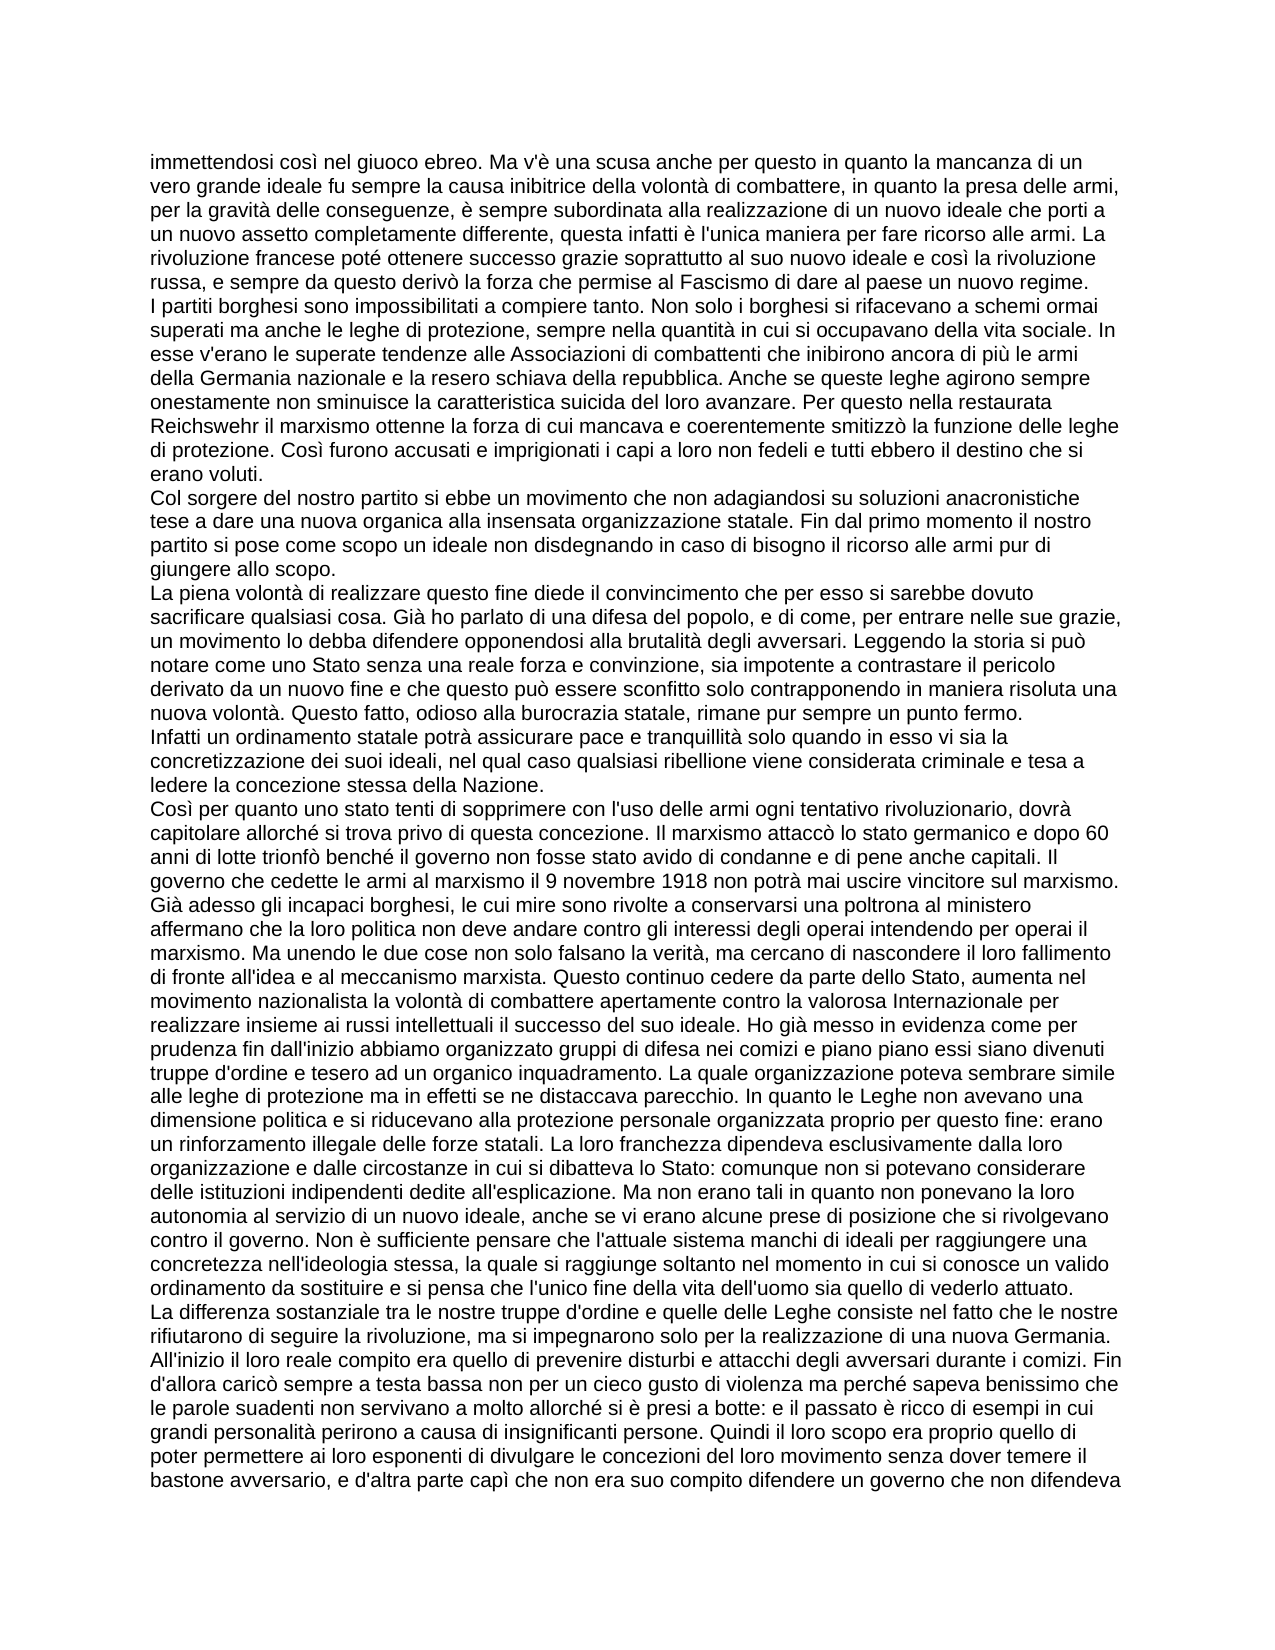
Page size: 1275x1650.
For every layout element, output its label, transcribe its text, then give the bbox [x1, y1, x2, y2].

text La differenza sostanziale tra le nostre truppe d'ordine e quelle delle Leghe consiste nel fatto che le nostre rifiutarono di seguire la rivoluzione, ma si impegnarono solo per la realizzazione di una nuova Germania. All'inizio il loro reale compito era quello di prevenire disturbi e attacchi degli avversari durante i comizi. Fin d'allora caricò sempre a testa bassa non per un cieco gusto di violenza ma perché sapeva benissimo che le parole suadenti non servivano a molto allorché si è presi a botte: e il passato è ricco di esempi in cui grandi personalità perirono a causa di insignificanti persone. Quindi il loro scopo era proprio quello di poter permettere ai loro esponenti di divulgare le concezioni del loro movimento senza dover temere il bastone avversario, e d'altra parte capì che non era suo compito difendere un governo che non difendeva [150, 1300, 1125, 1492]
text Già adesso gli incapaci borghesi, le cui mire sono rivolte a conservarsi una poltrona al ministero affermano che la loro politica non deve andare contro gli interessi degli operai intendendo per operai il marxismo. Ma unendo le due cose non solo falsano la verità, ma cercano di nascondere il loro fallimento di fronte all'idea e al meccanismo marxista. Questo continuo cedere da parte dello Stato, aumenta nel movimento nazionalista la volontà di combattere apertamente contro la valorosa Internazionale per realizzare insieme ai russi intellettuali il successo del suo ideale. Ho già messo in evidenza come per prudenza fin dall'inizio abbiamo organizzato gruppi di difesa nei comizi e piano piano essi siano divenuti truppe d'ordine e tesero ad un organico inquadramento. La quale organizzazione poteva sembrare simile alle leghe di protezione ma in effetti se ne distaccava parecchio. In quanto le Leghe non avevano una dimensione politica e si riducevano alla protezione personale organizzata proprio per questo fine: erano un rinforzamento illegale delle forze statali. La loro franchezza dipendeva esclusivamente dalla loro organizzazione e dalle circostanze in cui si dibatteva lo Stato: comunque non si potevano considerare delle istituzioni indipendenti dedite all'esplicazione. Ma non erano tali in quanto non ponevano la loro autonomia al servizio di un nuovo ideale, anche se vi erano alcune prese di posizione che si rivolgevano contro il governo. Non è sufficiente pensare che l'attuale sistema manchi di ideali per raggiungere una concretezza nell'ideologia stessa, la quale si raggiunge soltanto nel momento in cui si conosce un valido ordinamento da sostituire e si pensa che l'unico fine della vita dell'uomo sia quello di vederlo attuato. [150, 893, 1125, 1300]
text I partiti borghesi sono impossibilitati a compiere tanto. Non solo i borghesi si rifacevano a schemi ormai superati ma anche le leghe di protezione, sempre nella quantità in cui si occupavano della vita sociale. In esse v'erano le superate tendenze alle Associazioni di combattenti che inibirono ancora di più le armi della Germania nazionale e la resero schiava della repubblica. Anche se queste leghe agirono sempre onestamente non sminuisce la caratteristica suicida del loro avanzare. Per questo nella restaurata Reichswehr il marxismo ottenne la forza di cui mancava e coerentemente smitizzò la funzione delle leghe di protezione. Così furono accusati e imprigionati i capi a loro non fedeli e tutti ebbero il destino che si erano voluti. [150, 294, 1125, 485]
text Infatti un ordinamento statale potrà assicurare pace e tranquillità solo quando in esso vi sia la concretizzazione dei suoi ideali, nel qual caso qualsiasi ribellione viene considerata criminale e tesa a ledere la concezione stessa della Nazione. [150, 725, 1125, 797]
text Così per quanto uno stato tenti di sopprimere con l'uso delle armi ogni tentativo rivoluzionario, dovrà capitolare allorché si trova privo di questa concezione. Il marxismo attaccò lo stato germanico e dopo 60 anni di lotte trionfò benché il governo non fosse stato avido di condanne e di pene anche capitali. Il governo che cedette le armi al marxismo il 9 novembre 1918 non potrà mai uscire vincitore sul marxismo. [150, 797, 1125, 893]
text immettendosi così nel giuoco ebreo. Ma v'è una scusa anche per questo in quanto la mancanza di un vero grande ideale fu sempre la causa inibitrice della volontà di combattere, in quanto la presa delle armi, per la gravità delle conseguenze, è sempre subordinata alla realizzazione di un nuovo ideale che porti a un nuovo assetto completamente differente, questa infatti è l'unica maniera per fare ricorso alle armi. La rivoluzione francese poté ottenere successo grazie soprattutto al suo nuovo ideale e così la rivoluzione russa, e sempre da questo derivò la forza che permise al Fascismo di dare al paese un nuovo regime. [150, 150, 1125, 294]
text La piena volontà di realizzare questo fine diede il convincimento che per esso si sarebbe dovuto sacrificare qualsiasi cosa. Già ho parlato di una difesa del popolo, e di come, per entrare nelle sue grazie, un movimento lo debba difendere opponendosi alla brutalità degli avversari. Leggendo la storia si può notare come uno Stato senza una reale forza e convinzione, sia impotente a contrastare il pericolo derivato da un nuovo fine e che questo può essere sconfitto solo contrapponendo in maniera risoluta una nuova volontà. Questo fatto, odioso alla burocrazia statale, rimane pur sempre un punto fermo. [150, 581, 1125, 725]
text Col sorgere del nostro partito si ebbe un movimento che non adagiandosi su soluzioni anacronistiche tese a dare una nuova organica alla insensata organizzazione statale. Fin dal primo momento il nostro partito si pose come scopo un ideale non disdegnando in caso di bisogno il ricorso alle armi pur di giungere allo scopo. [150, 485, 1125, 581]
